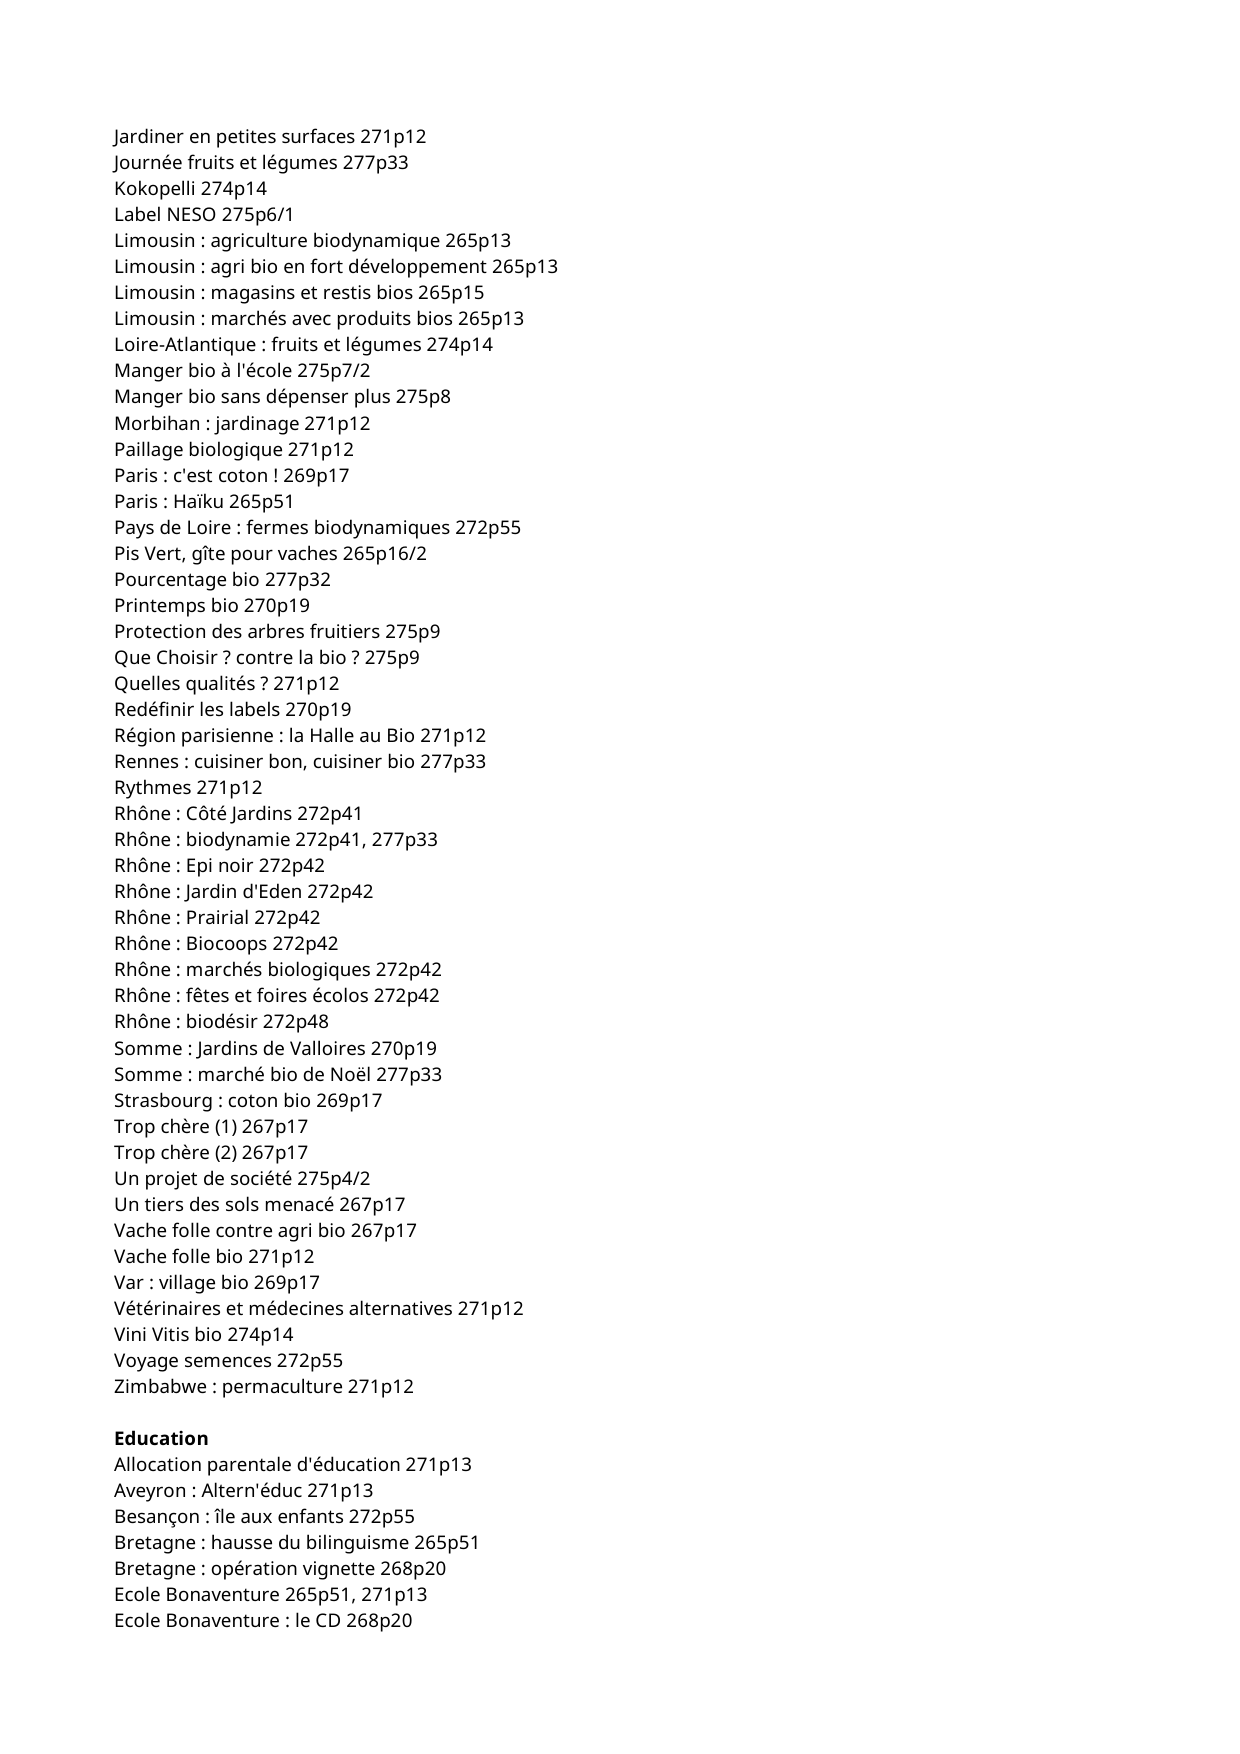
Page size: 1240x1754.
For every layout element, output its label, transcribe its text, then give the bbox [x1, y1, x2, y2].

text Voyage semences 272p55 [114, 1347, 1126, 1373]
text Que Choisir ? contre la bio ? 275p9 [114, 644, 1126, 670]
text Loire-Atlantique : fruits et légumes 274p14 [114, 331, 1126, 357]
text Redéfinir les labels 270p19 [114, 696, 1126, 722]
text Somme : marché bio de Noël 277p33 [114, 1060, 1126, 1086]
text Limousin : magasins et restis bios 265p15 [114, 279, 1126, 305]
text Jardiner en petites surfaces 271p12 [114, 123, 1126, 149]
text Vini Vitis bio 274p14 [114, 1321, 1126, 1347]
text Trop chère (1) 267p17 [114, 1112, 1126, 1138]
text Manger bio à l'école 275p7/2 [114, 357, 1126, 383]
text Rhône : Epi noir 272p42 [114, 852, 1126, 878]
text Strasbourg : coton bio 269p17 [114, 1086, 1126, 1112]
text Région parisienne : la Halle au Bio 271p12 [114, 722, 1126, 748]
text Besançon : île aux enfants 272p55 [114, 1503, 1126, 1529]
text Pis Vert, gîte pour vaches 265p16/2 [114, 539, 1126, 566]
text Rhône : marchés biologiques 272p42 [114, 956, 1126, 982]
text Ecole Bonaventure : le CD 268p20 [114, 1607, 1126, 1633]
text Printemps bio 270p19 [114, 592, 1126, 618]
text Rennes : cuisiner bon, cuisiner bio 277p33 [114, 748, 1126, 774]
text Zimbabwe : permaculture 271p12 [114, 1373, 1126, 1399]
text Rhône : Prairial 272p42 [114, 904, 1126, 930]
text Vétérinaires et médecines alternatives 271p12 [114, 1295, 1126, 1321]
text Allocation parentale d'éducation 271p13 [114, 1451, 1126, 1477]
text Bretagne : opération vignette 268p20 [114, 1555, 1126, 1581]
text Somme : Jardins de Valloires 270p19 [114, 1034, 1126, 1060]
text Quelles qualités ? 271p12 [114, 670, 1126, 696]
text Rhône : biodynamie 272p41, 277p33 [114, 826, 1126, 852]
text Rhône : Jardin d'Eden 272p42 [114, 878, 1126, 904]
text Paris : Haïku 265p51 [114, 487, 1126, 513]
text Rhône : Côté Jardins 272p41 [114, 800, 1126, 826]
text Limousin : agri bio en fort développement 265p13 [114, 253, 1126, 279]
text Vache folle bio 271p12 [114, 1243, 1126, 1269]
text Ecole Bonaventure 265p51, 271p13 [114, 1581, 1126, 1607]
text Kokopelli 274p14 [114, 175, 1126, 201]
text Bretagne : hausse du bilinguisme 265p51 [114, 1529, 1126, 1555]
text Rhône : Biocoops 272p42 [114, 930, 1126, 956]
text Paris : c'est coton ! 269p17 [114, 461, 1126, 487]
text Paillage biologique 271p12 [114, 435, 1126, 461]
text Rhône : fêtes et foires écolos 272p42 [114, 982, 1126, 1008]
text Aveyron : Altern'éduc 271p13 [114, 1477, 1126, 1503]
text Trop chère (2) 267p17 [114, 1138, 1126, 1164]
text Un projet de société 275p4/2 [114, 1164, 1126, 1191]
text Morbihan : jardinage 271p12 [114, 409, 1126, 435]
text Protection des arbres fruitiers 275p9 [114, 618, 1126, 644]
text Rhône : biodésir 272p48 [114, 1008, 1126, 1034]
text Var : village bio 269p17 [114, 1269, 1126, 1295]
text Vache folle contre agri bio 267p17 [114, 1217, 1126, 1243]
text Journée fruits et légumes 277p33 [114, 149, 1126, 175]
text Rythmes 271p12 [114, 774, 1126, 800]
text Manger bio sans dépenser plus 275p8 [114, 383, 1126, 409]
text Limousin : agriculture biodynamique 265p13 [114, 227, 1126, 253]
text Pourcentage bio 277p32 [114, 566, 1126, 592]
text Education [114, 1425, 1126, 1451]
text Label NESO 275p6/1 [114, 201, 1126, 227]
text Pays de Loire : fermes biodynamiques 272p55 [114, 513, 1126, 539]
text Un tiers des sols menacé 267p17 [114, 1191, 1126, 1217]
text Limousin : marchés avec produits bios 265p13 [114, 305, 1126, 331]
